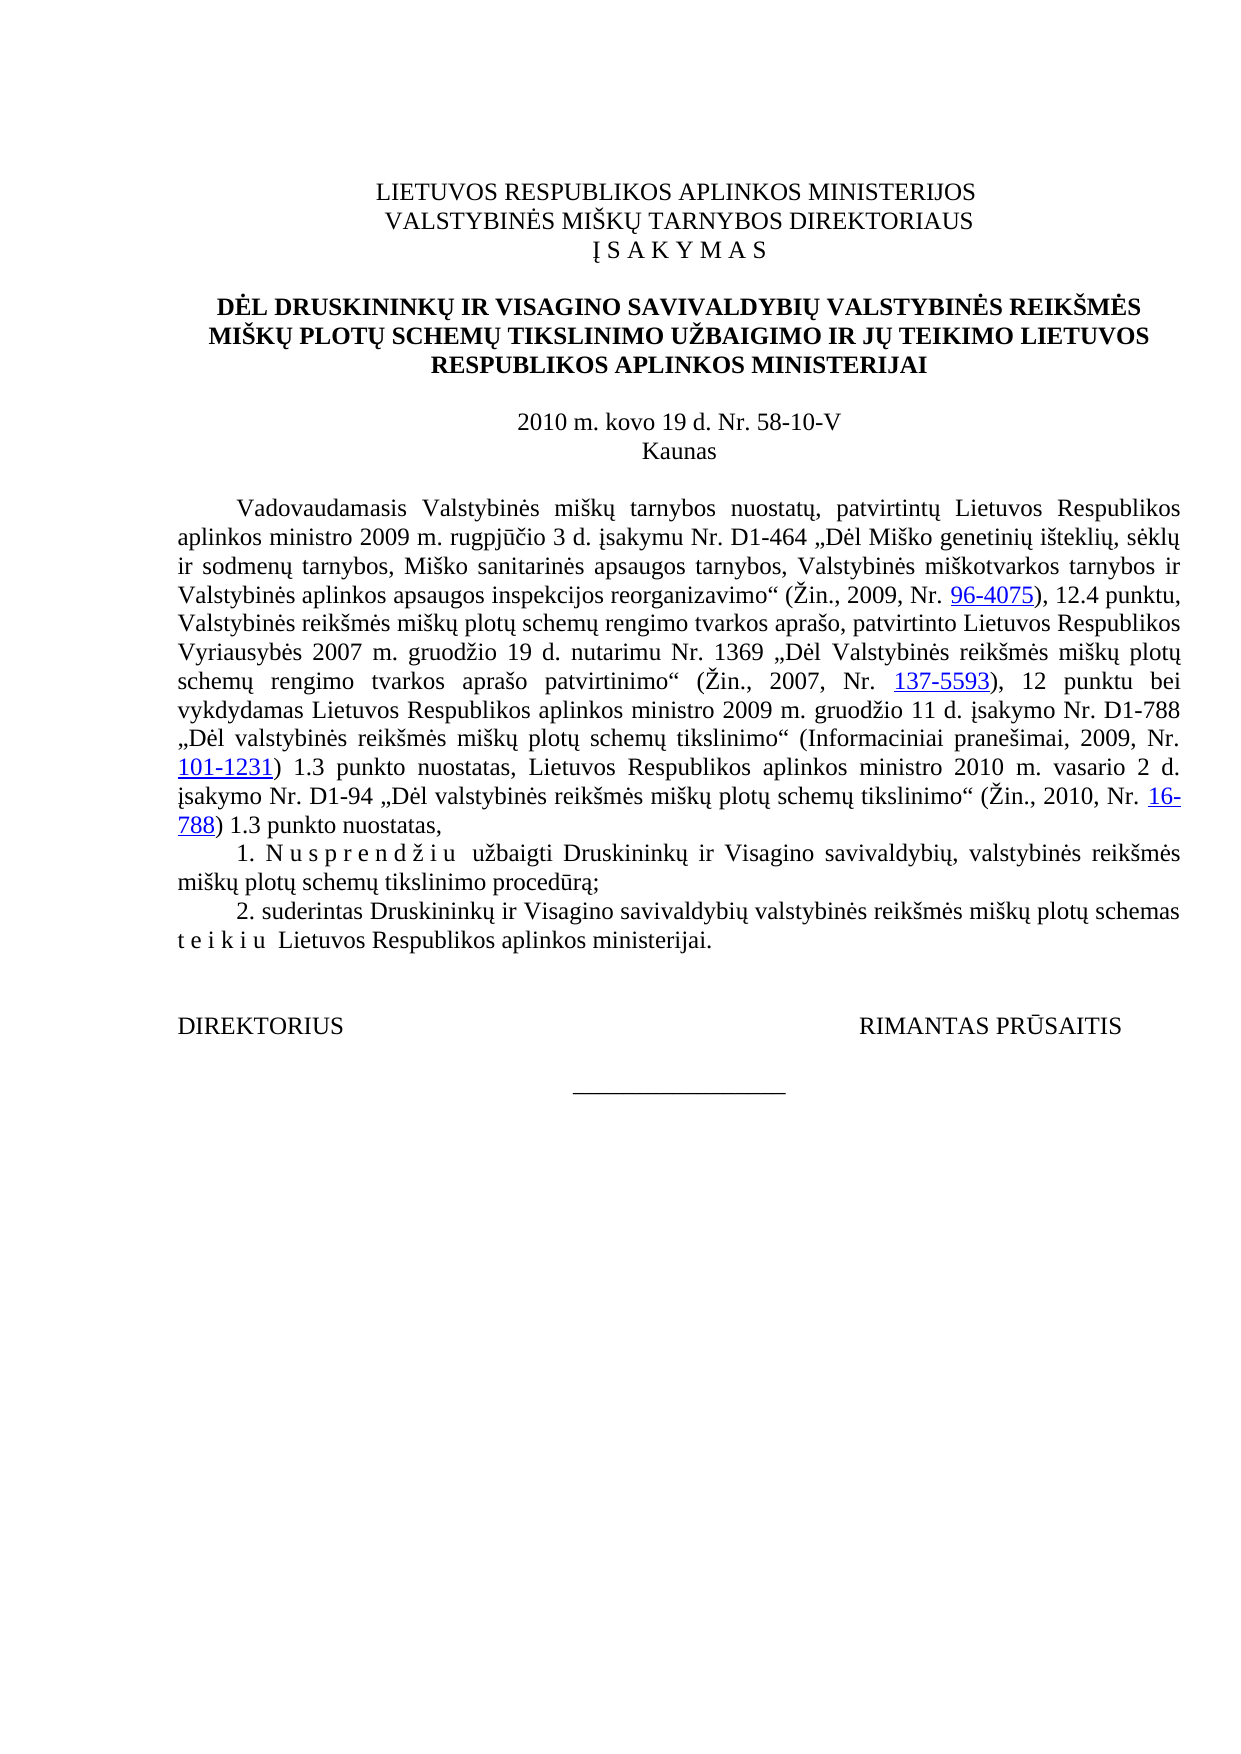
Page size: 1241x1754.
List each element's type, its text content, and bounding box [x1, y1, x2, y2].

text 1. Nusprendžiu užbaigti Druskininkų ir Visagino savivaldybių, valstybinės reikšmės miškų plotų schemų tikslinimo procedūrą; [177, 838, 1181, 896]
text 2. suderintas Druskininkų ir Visagino savivaldybių valstybinės reikšmės miškų plotų schemas teikiu Lietuvos Respublikos aplinkos ministerijai. [177, 896, 1181, 953]
text Vadovaudamasis Valstybinės miškų tarnybos nuostatų, patvirtintų Lietuvos Respublikos aplinkos ministro 2009 m. rugpjūčio 3 d. įsakymu Nr. D1-464 „Dėl Miško genetinių išteklių, sėklų ir sodmenų tarnybos, Miško sanitarinės apsaugos tarnybos, Valstybinės miškotvarkos tarnybos ir Valstybinės aplinkos apsaugos inspekcijos reorganizavimo“ (Žin., 2009, Nr. 96-4075), 12.4 punktu, Valstybinės reikšmės miškų plotų schemų rengimo tvarkos aprašo, patvirtinto Lietuvos Respublikos Vyriausybės 2007 m. gruodžio 19 d. nutarimu Nr. 1369 „Dėl valstybinės reikšmės miškų plotų schemų rengimo tvarkos aprašo patvirtinimo“ (Žin., 2007, Nr. 137-5593), 12 punktu bei vykdydamas Lietuvos Respublikos aplinkos ministro 2009 m. gruodžio 11 d. įsakymo Nr. D1-788 „Dėl valstybinės reikšmės miškų plotų schemų tikslinimo“ (Informaciniai pranešimai, 2009, Nr. 101-1231) 1.3 punkto nuostatas, Lietuvos Respublikos aplinkos ministro 2010 m. vasario 2 d. įsakymo Nr. D1-94 „Dėl valstybinės reikšmės miškų plotų schemų tikslinimo“ (Žin., 2010, Nr. 16-788) 1.3 punkto nuostatas, [177, 493, 1181, 838]
text Direktorius Rimantas Prūsaitis [177, 1011, 1181, 1040]
text _________________ [177, 1068, 1181, 1097]
text LIETUVOS RESPUBLIKOS APLINKOS MINISTERIJOS [177, 177, 1181, 206]
text VALSTYBINĖS MIŠKŲ TARNYBOS DIREKTORIAUS [177, 206, 1181, 235]
text 2010 m. kovo 19 d. Nr. 58-10-V [177, 407, 1181, 436]
text ĮSAKYMAS [177, 235, 1181, 263]
text Kaunas [177, 436, 1181, 465]
text DĖL DRUSKININKŲ IR VISAGINO SAVIVALDYBIŲ VALSTYBINĖS REIKŠMĖS MIŠKŲ PLOTŲ SCHEMŲ TIKSLINIMO UŽBAIGIMO IR JŲ TEIKIMO LIETUVOS RESPUBLIKOS APLINKOS MINISTERIJAI [177, 292, 1181, 378]
